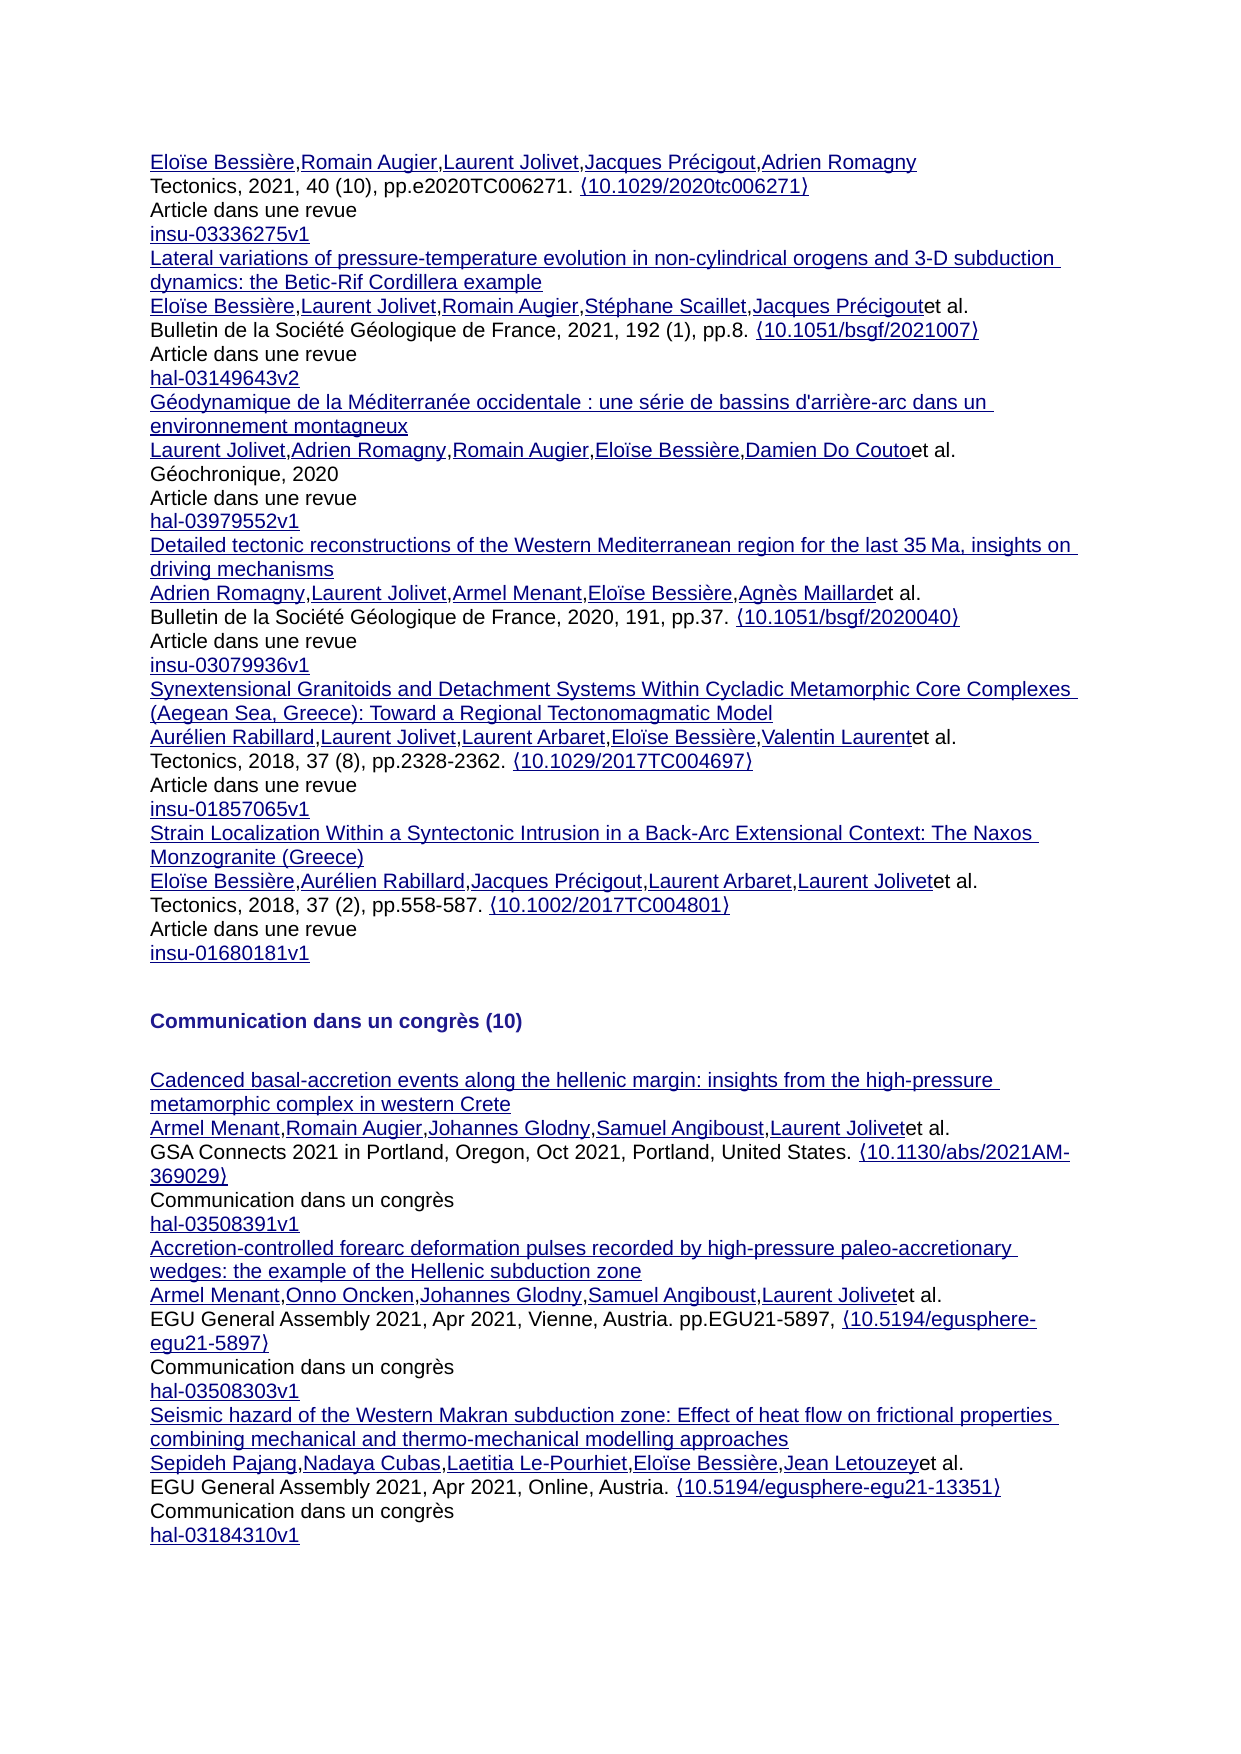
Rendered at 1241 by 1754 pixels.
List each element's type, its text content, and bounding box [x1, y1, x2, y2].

table_cell Seismic hazard of the Western Makran subduction zone: Effect of heat flow on frictional properties combining mechanical and thermo-mechanical modelling approaches Sepideh Pajang,Nadaya Cubas,Laetitia Le-Pourhiet,Eloïse Bessière,Jean Letouzeyet al. EGU General Assembly 2021, Apr 2021, Online, Austria. ⟨10.5194/egusphere-egu21-13351⟩ Communication dans un congrès hal-03184310v1 [150, 1403, 1090, 1547]
table_cell Synextensional Granitoids and Detachment Systems Within Cycladic Metamorphic Core Complexes (Aegean Sea, Greece): Toward a Regional Tectonomagmatic Model Aurélien Rabillard,Laurent Jolivet,Laurent Arbaret,Eloïse Bessière,Valentin Laurentet al. Tectonics, 2018, 37 (8), pp.2328-2362. ⟨10.1029/2017TC004697⟩ Article dans une revue insu-01857065v1 [150, 677, 1090, 821]
table_cell Strain Localization Within a Syntectonic Intrusion in a Back-Arc Extensional Context: The Naxos Monzogranite (Greece) Eloïse Bessière,Aurélien Rabillard,Jacques Précigout,Laurent Arbaret,Laurent Jolivetet al. Tectonics, 2018, 37 (2), pp.558-587. ⟨10.1002/2017TC004801⟩ Article dans une revue insu-01680181v1 [150, 821, 1090, 964]
table_cell Accretion-controlled forearc deformation pulses recorded by high-pressure paleo-accretionary wedges: the example of the Hellenic subduction zone Armel Menant,Onno Oncken,Johannes Glodny,Samuel Angiboust,Laurent Jolivetet al. EGU General Assembly 2021, Apr 2021, Vienne, Austria. pp.EGU21-5897, ⟨10.5194/egusphere-egu21-5897⟩ Communication dans un congrès hal-03508303v1 [150, 1235, 1090, 1403]
table_header Cadenced basal-accretion events along the hellenic margin: insights from the high-pressure metamorphic complex in western Crete Armel Menant,Romain Augier,Johannes Glodny,Samuel Angiboust,Laurent Jolivetet al. GSA Connects 2021 in Portland, Oregon, Oct 2021, Portland, United States. ⟨10.1130/abs/2021AM-369029⟩ Communication dans un congrès hal-03508391v1 [150, 1068, 1090, 1235]
table_cell Detailed tectonic reconstructions of the Western Mediterranean region for the last 35 Ma, insights on driving mechanisms Adrien Romagny,Laurent Jolivet,Armel Menant,Eloïse Bessière,Agnès Maillardet al. Bulletin de la Société Géologique de France, 2020, 191, pp.37. ⟨10.1051/bsgf/2020040⟩ Article dans une revue insu-03079936v1 [150, 533, 1090, 677]
table_cell Eloïse Bessière,Romain Augier,Laurent Jolivet,Jacques Précigout,Adrien Romagny Tectonics, 2021, 40 (10), pp.e2020TC006271. ⟨10.1029/2020tc006271⟩ Article dans une revue insu-03336275v1 [150, 150, 1090, 246]
subtitle Communication dans un congrès (10) [150, 1009, 1090, 1033]
table_cell Lateral variations of pressure-temperature evolution in non-cylindrical orogens and 3-D subduction dynamics: the Betic-Rif Cordillera example Eloïse Bessière,Laurent Jolivet,Romain Augier,Stéphane Scaillet,Jacques Précigoutet al. Bulletin de la Société Géologique de France, 2021, 192 (1), pp.8. ⟨10.1051/bsgf/2021007⟩ Article dans une revue hal-03149643v2 [150, 246, 1090, 389]
table_cell Géodynamique de la Méditerranée occidentale : une série de bassins d'arrière-arc dans un environnement montagneux Laurent Jolivet,Adrien Romagny,Romain Augier,Eloïse Bessière,Damien Do Coutoet al. Géochronique, 2020 Article dans une revue hal-03979552v1 [150, 390, 1090, 533]
